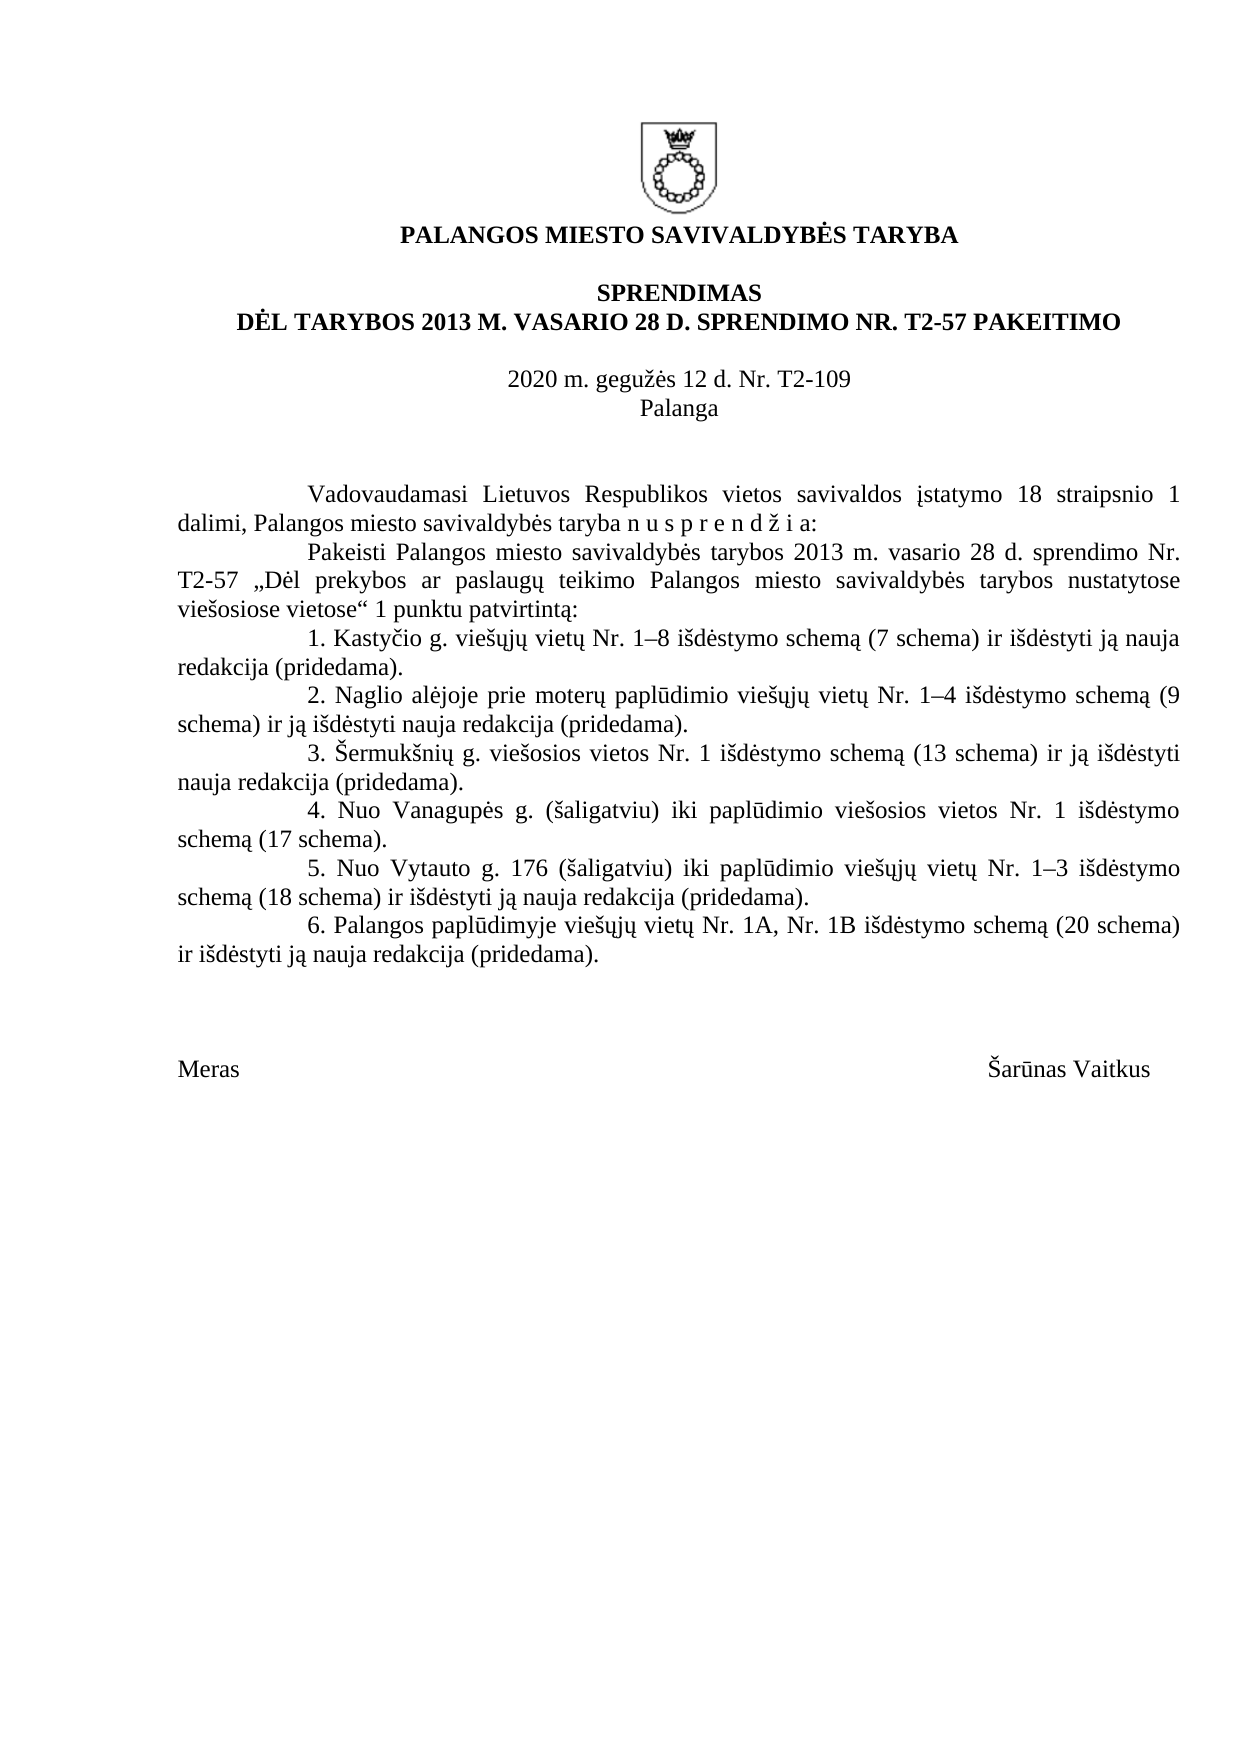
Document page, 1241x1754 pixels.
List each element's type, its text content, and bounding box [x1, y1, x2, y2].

text 3. Šermukšnių g. viešosios vietos Nr. 1 išdėstymo schemą (13 schema) ir ją išdėstyti nauja redakcija (pridedama). [177, 738, 1181, 795]
text DĖL TARYBOS 2013 M. VASARIO 28 D. SPRENDIMO NR. T2-57 PAKEITIMO [177, 307, 1181, 335]
text SPRENDIMAS [177, 278, 1181, 307]
text Meras Šarūnas Vaitkus [177, 1054, 1181, 1083]
text 2020 m. gegužės 12 d. Nr. T2-109 [177, 364, 1181, 393]
text Vadovaudamasi Lietuvos Respublikos vietos savivaldos įstatymo 18 straipsnio 1 dalimi, Palangos miesto savivaldybės taryba nusprendžia: [177, 479, 1181, 537]
text Palanga [177, 393, 1181, 422]
text 5. Nuo Vytauto g. 176 (šaligatviu) iki paplūdimio viešųjų vietų Nr. 1–3 išdėstymo schemą (18 schema) ir išdėstyti ją nauja redakcija (pridedama). [177, 853, 1181, 910]
text PALANGOS MIESTO SAVIVALDYBĖS TARYBA [177, 220, 1181, 249]
text 1. Kastyčio g. viešųjų vietų Nr. 1–8 išdėstymo schemą (7 schema) ir išdėstyti ją nauja redakcija (pridedama). [177, 623, 1181, 680]
text 2. Naglio alėjoje prie moterų paplūdimio viešųjų vietų Nr. 1–4 išdėstymo schemą (9 schema) ir ją išdėstyti nauja redakcija (pridedama). [177, 680, 1181, 738]
text 6. Palangos paplūdimyje viešųjų vietų Nr. 1A, Nr. 1B išdėstymo schemą (20 schema) ir išdėstyti ją nauja redakcija (pridedama). [177, 910, 1181, 968]
text Pakeisti Palangos miesto savivaldybės tarybos 2013 m. vasario 28 d. sprendimo Nr. T2-57 „Dėl prekybos ar paslaugų teikimo Palangos miesto savivaldybės tarybos nustatytose viešosiose vietose“ 1 punktu patvirtintą: [177, 537, 1181, 623]
text 4. Nuo Vanagupės g. (šaligatviu) iki paplūdimio viešosios vietos Nr. 1 išdėstymo schemą (17 schema). [177, 795, 1181, 853]
